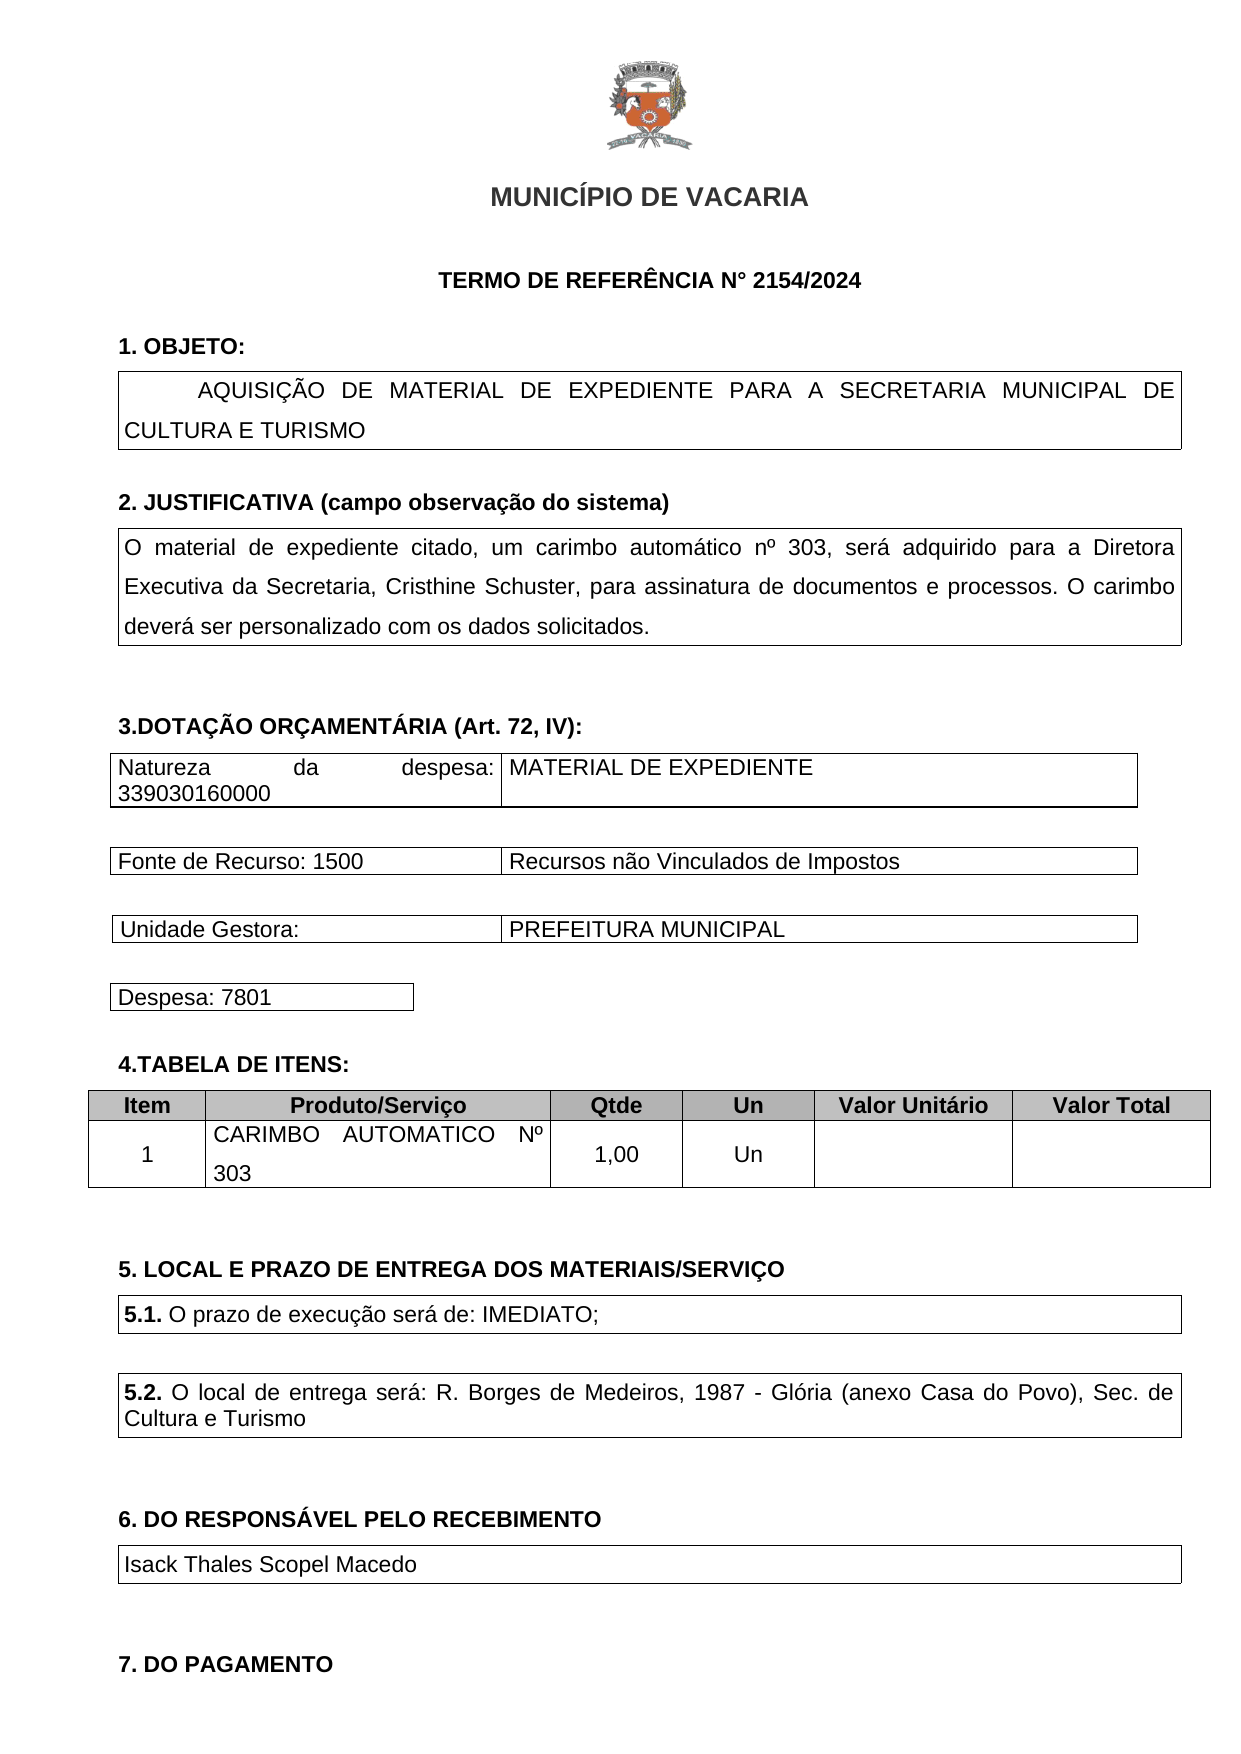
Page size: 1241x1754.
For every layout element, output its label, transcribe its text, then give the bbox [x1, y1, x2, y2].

table_header Item [89, 1091, 205, 1120]
table_header Qtde [551, 1091, 682, 1120]
table_header Unidade Gestora: [113, 916, 501, 942]
table_header AQUISIÇÃO DE MATERIAL DE EXPEDIENTE PARA A SECRETARIA MUNICIPAL DE CULTURA E TURISMO [119, 372, 1181, 449]
text 1. OBJETO: [118, 333, 1181, 359]
picture [606, 60, 693, 150]
text TERMO DE REFERÊNCIA N° 2154/2024 [118, 267, 1181, 294]
list 4.TABELA DE ITENS: [118, 1051, 1181, 1077]
table_cell [1013, 1121, 1210, 1187]
table_header 5.1. O prazo de execução será de: IMEDIATO; [119, 1296, 1181, 1333]
list 2. JUSTIFICATIVA (campo observação do sistema) [118, 488, 1181, 515]
table_header Despesa: 7801 [111, 984, 413, 1010]
list 6. DO RESPONSÁVEL PELO RECEBIMENTO [118, 1506, 1181, 1532]
table_cell Un [683, 1121, 814, 1187]
table_header Fonte de Recurso: 1500 [111, 848, 501, 874]
table_cell CARIMBO AUTOMATICO Nº 303 [206, 1121, 550, 1187]
table_header Recursos não Vinculados de Impostos [502, 848, 1137, 874]
table_cell [815, 1121, 1012, 1187]
table_header Un [683, 1091, 814, 1120]
list 3.DOTAÇÃO ORÇAMENTÁRIA (Art. 72, IV): [118, 713, 1181, 739]
table_header Isack Thales Scopel Macedo [119, 1546, 1181, 1583]
table_header Produto/Serviço [206, 1091, 550, 1120]
table_header 5.2. O local de entrega será: R. Borges de Medeiros, 1987 - Glória (anexo Casa do Povo), Sec. de Cultura e Turismo [119, 1374, 1181, 1437]
list 7. DO PAGAMENTO [118, 1651, 1181, 1678]
table_header PREFEITURA MUNICIPAL [502, 916, 1137, 942]
list 5. LOCAL E PRAZO DE ENTREGA DOS MATERIAIS/SERVIÇO [118, 1256, 1181, 1282]
table_header O material de expediente citado, um carimbo automático nº 303, será adquirido para a Diretora Executiva da Secretaria, Cristhine Schuster, para assinatura de documentos e processos. O carimbo deverá ser personalizado com os dados solicitados. [119, 529, 1181, 645]
table_header Natureza da despesa: 339030160000 [111, 754, 501, 806]
table_header MATERIAL DE EXPEDIENTE [502, 754, 1137, 806]
table_header Valor Total [1013, 1091, 1210, 1120]
table_header Valor Unitário [815, 1091, 1012, 1120]
table_cell 1,00 [551, 1121, 682, 1187]
table_cell 1 [89, 1121, 205, 1187]
